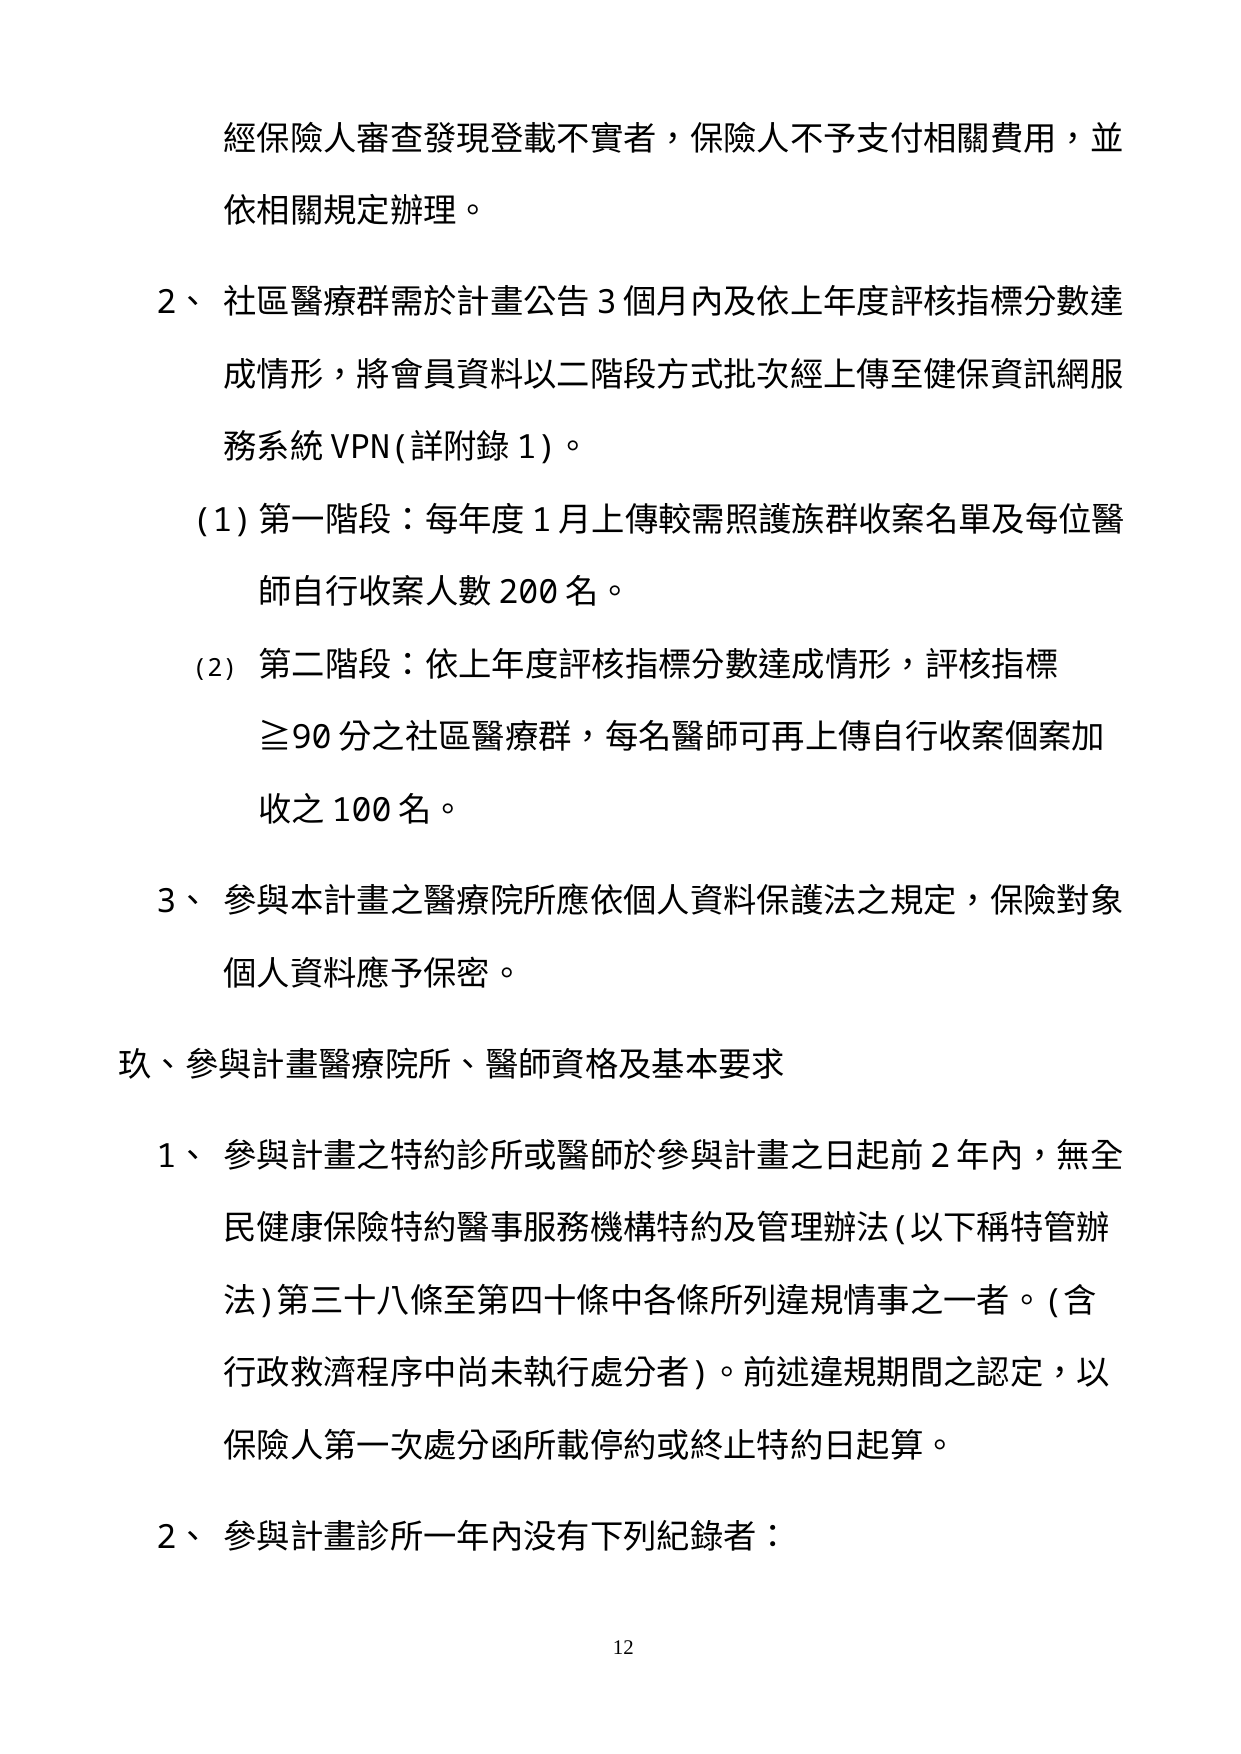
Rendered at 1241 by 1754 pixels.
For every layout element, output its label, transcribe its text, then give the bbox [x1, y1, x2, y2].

list 第二階段：依上年度評核指標分數達成情形，評核指標≧90分之社區醫療群，每名醫師可再上傳自行收案個案加收之100名。 [192, 638, 1128, 831]
list 參與計畫診所一年內没有下列紀錄者： [156, 1509, 1128, 1558]
list 參與本計畫之醫療院所應依個人資料保護法之規定，保險對象個人資料應予保密。 [156, 874, 1128, 994]
list 第一階段：每年度1月上傳較需照護族群收案名單及每位醫師自行收案人數200名。 [192, 492, 1128, 613]
list 參與計畫醫療院所、醫師資格及基本要求 [118, 1037, 1128, 1086]
list 經保險人審查發現登載不實者，保險人不予支付相關費用，並依相關規定辦理。 [156, 112, 1128, 232]
list 參與計畫之特約診所或醫師於參與計畫之日起前2年內，無全民健康保險特約醫事服務機構特約及管理辦法(以下稱特管辦法)第三十八條至第四十條中各條所列違規情事之一者。(含行政救濟程序中尚未執行處分者)。前述違規期間之認定，以保險人第一次處分函所載停約或終止特約日起算。 [156, 1128, 1128, 1467]
list 社區醫療群需於計畫公告3個月內及依上年度評核指標分數達成情形，將會員資料以二階段方式批次經上傳至健保資訊網服務系統VPN(詳附錄1)。 [156, 275, 1128, 468]
